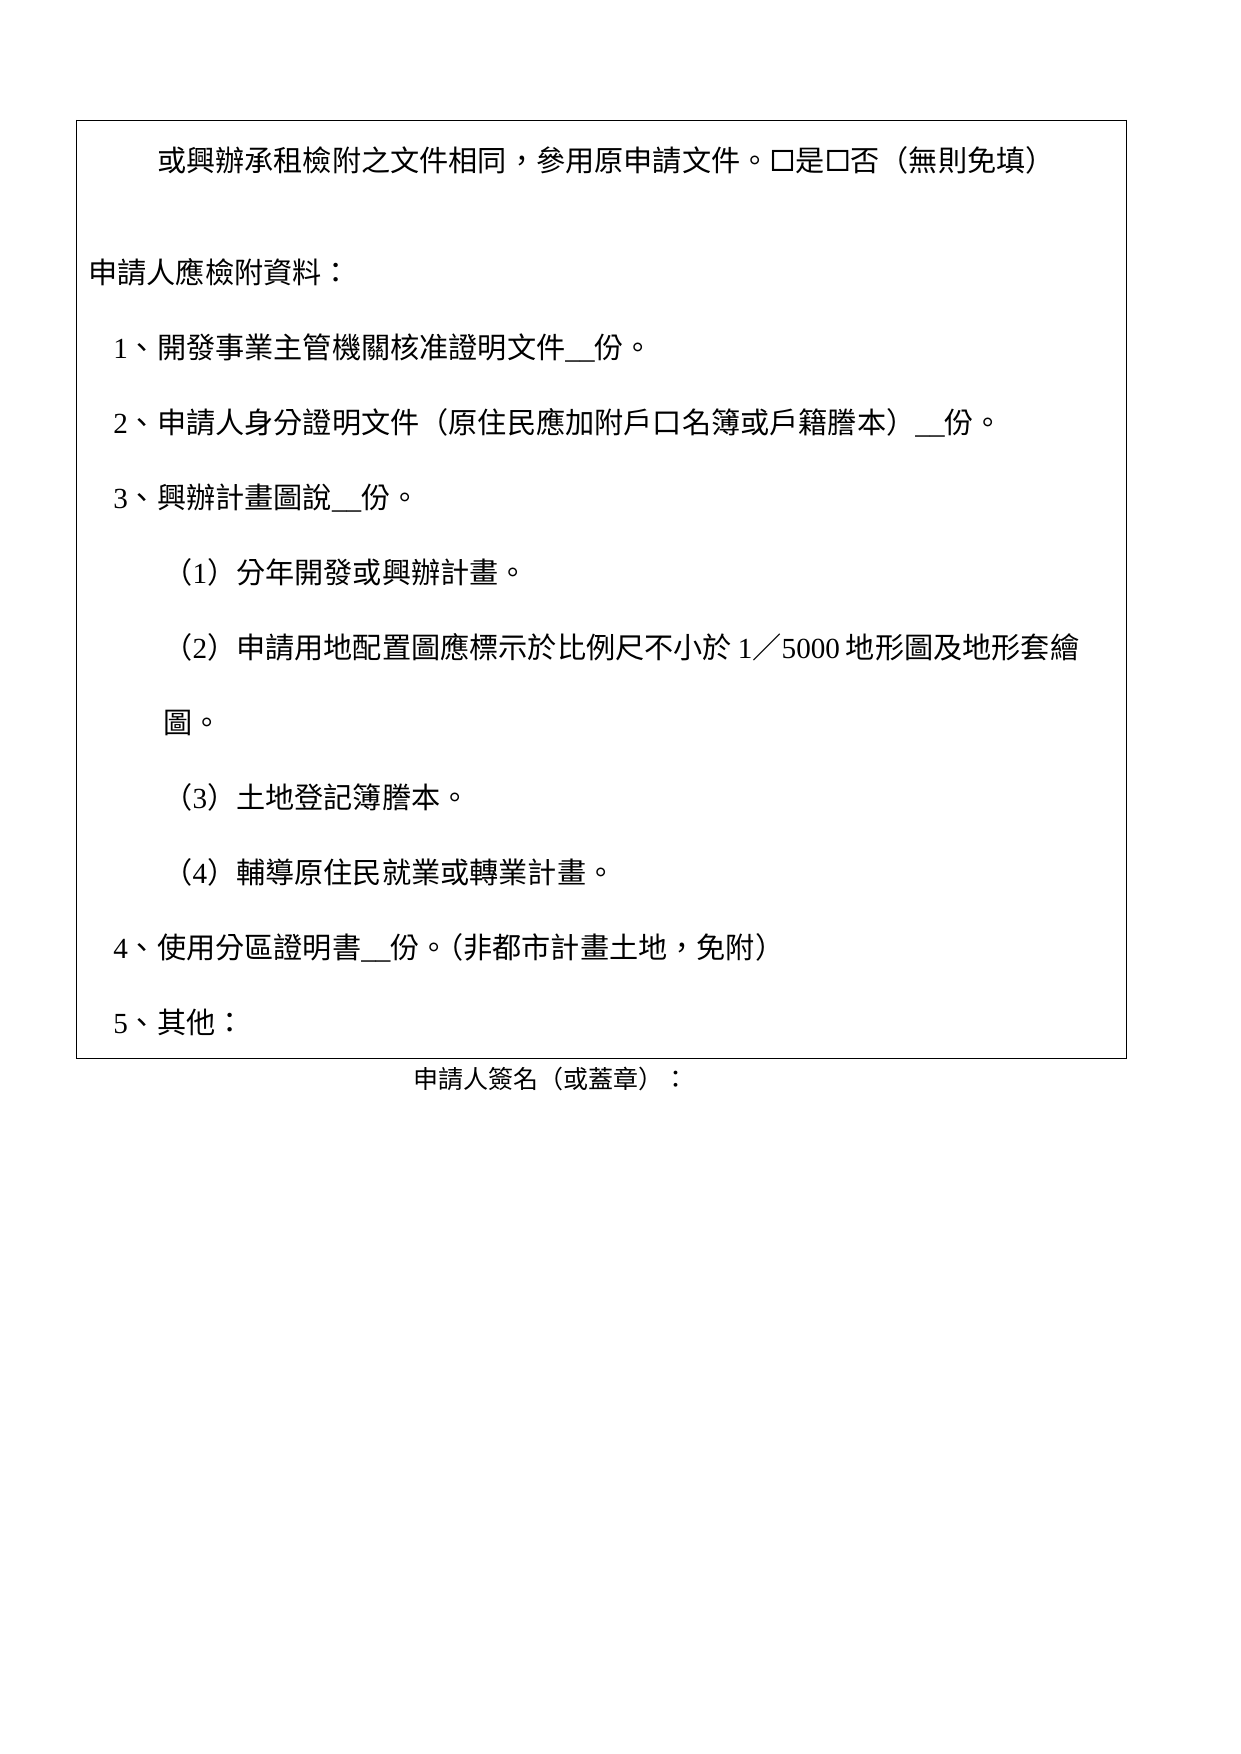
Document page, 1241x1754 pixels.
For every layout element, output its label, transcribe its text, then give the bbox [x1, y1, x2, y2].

text 申請人簽名（或蓋章）： [414, 1059, 1152, 1097]
table_cell 或興辦承租檢附之文件相同，參用原申請文件。是否（無則免填） 申請人應檢附資料： 1、開發事業主管機關核准證明文件__份。 2、申請人身分證明文件（原住民應加附戶口名簿或戶籍謄本）__份。 3、興辦計畫圖說__份。 （1）分年開發或興辦計畫。 （2）申請用地配置圖應標示於比例尺不小於1／5000地形圖及地形套繪圖。 （3）土地登記簿謄本。 （4）輔導原住民就業或轉業計畫。 4、使用分區證明書__份。（非都市計畫土地，免附） 5、其他： [77, 121, 1126, 1058]
